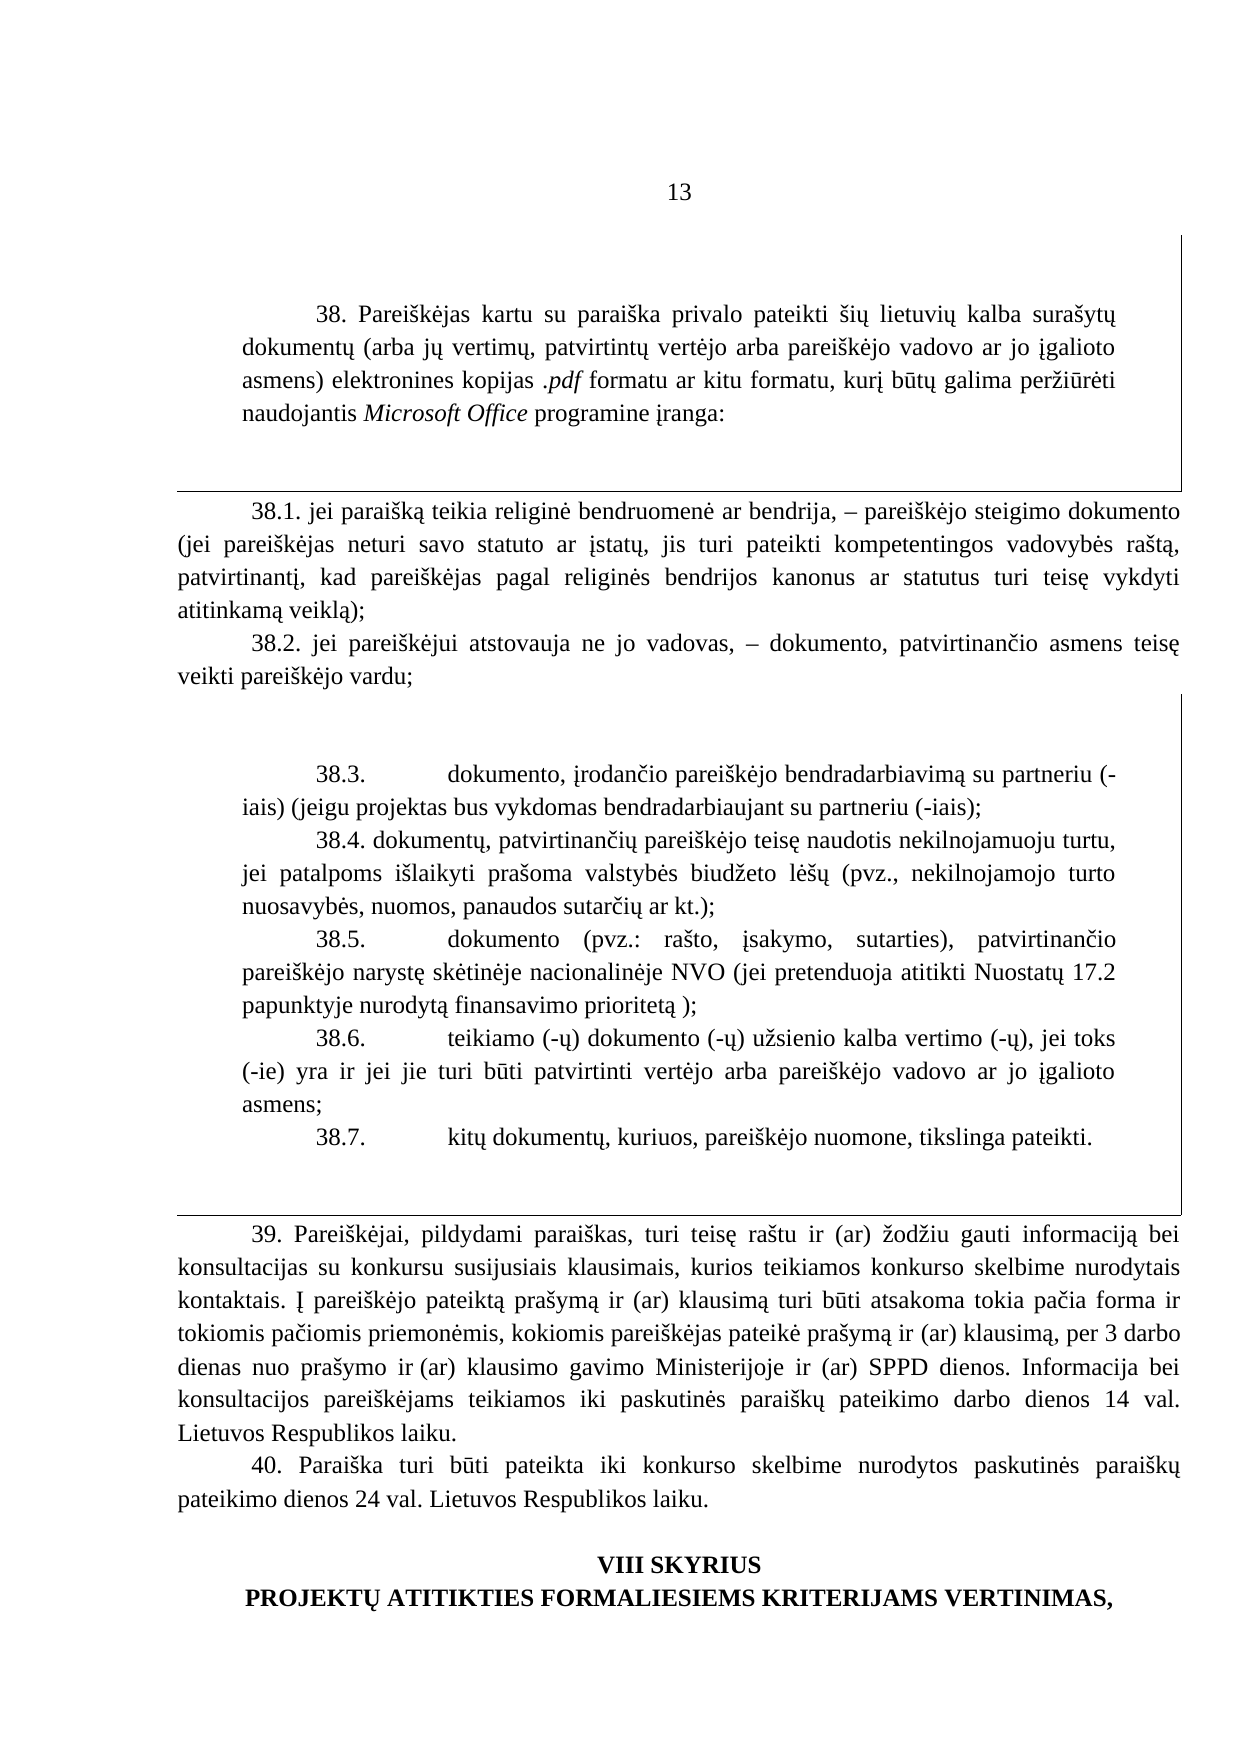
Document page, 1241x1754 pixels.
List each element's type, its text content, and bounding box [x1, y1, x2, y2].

text 38.7. kitų dokumentų, kuriuos, pareiškėjo nuomone, tikslinga pateikti. [177, 1057, 1181, 1215]
text 38.6. teikiamo (-ų) dokumento (-ų) užsienio kalba vertimo (-ų), jei toks (-ie) yra ir jei jie turi būti patvirtinti vertėjo arba pareiškėjo vadovo ar jo įgalioto asmens; [177, 958, 1181, 1057]
text 38.1. jei paraišką teikia religinė bendruomenė ar bendrija, – pareiškėjo steigimo dokumento (jei pareiškėjas neturi savo statuto ar įstatų, jis turi pateikti kompetentingos vadovybės raštą, patvirtinantį, kad pareiškėjas pagal religinės bendrijos kanonus ar statutus turi teisę vykdyti atitinkamą veiklą); [177, 496, 1181, 624]
text VIII SKYRIUS [177, 1550, 1181, 1578]
text 40. Paraiška turi būti pateikta iki konkurso skelbime nurodytos paskutinės paraiškų pateikimo dienos 24 val. Lietuvos Respublikos laiku. [177, 1451, 1181, 1512]
text 38.5. dokumento (pvz.: rašto, įsakymo, sutarties), patvirtinančio pareiškėjo narystę skėtinėje nacionalinėje NVO (jei pretenduoja atitikti Nuostatų 17.2 papunktyje nurodytą finansavimo prioritetą ); [177, 859, 1181, 958]
text 39. Pareiškėjai, pildydami paraiškas, turi teisę raštu ir (ar) žodžiu gauti informaciją bei konsultacijas su konkursu susijusiais klausimais, kurios teikiamos konkurso skelbime nurodytais kontaktais. Į pareiškėjo pateiktą prašymą ir (ar) klausimą turi būti atsakoma tokia pačia forma ir tokiomis pačiomis priemonėmis, kokiomis pareiškėjas pateikė prašymą ir (ar) klausimą, per 3 darbo dienas nuo prašymo ir (ar) klausimo gavimo Ministerijoje ir (ar) SPPD dienos. Informacija bei konsultacijos pareiškėjams teikiamos iki paskutinės paraiškų pateikimo darbo dienos 14 val. Lietuvos Respublikos laiku. [177, 1219, 1181, 1446]
text 38. Pareiškėjas kartu su paraiška privalo pateikti šių lietuvių kalba surašytų dokumentų (arba jų vertimų, patvirtintų vertėjo arba pareiškėjo vadovo ar jo įgalioto asmens) elektronines kopijas .pdf formatu ar kitu formatu, kurį būtų galima peržiūrėti naudojantis Microsoft Office programine įranga: [177, 235, 1181, 491]
text 38.3. dokumento, įrodančio pareiškėjo bendradarbiavimą su partneriu (-iais) (jeigu projektas bus vykdomas bendradarbiaujant su partneriu (-iais); [177, 694, 1181, 760]
text 38.4. dokumentų, patvirtinančių pareiškėjo teisę naudotis nekilnojamuoju turtu, jei patalpoms išlaikyti prašoma valstybės biudžeto lėšų (pvz., nekilnojamojo turto nuosavybės, nuomos, panaudos sutarčių ar kt.); [177, 760, 1181, 859]
text 38.2. jei pareiškėjui atstovauja ne jo vadovas, – dokumento, patvirtinančio asmens teisę veikti pareiškėjo vardu; [177, 628, 1181, 690]
text PROJEKTŲ ATITIKTIES FORMALIESIEMS KRITERIJAMS VERTINIMAS, [177, 1583, 1181, 1611]
